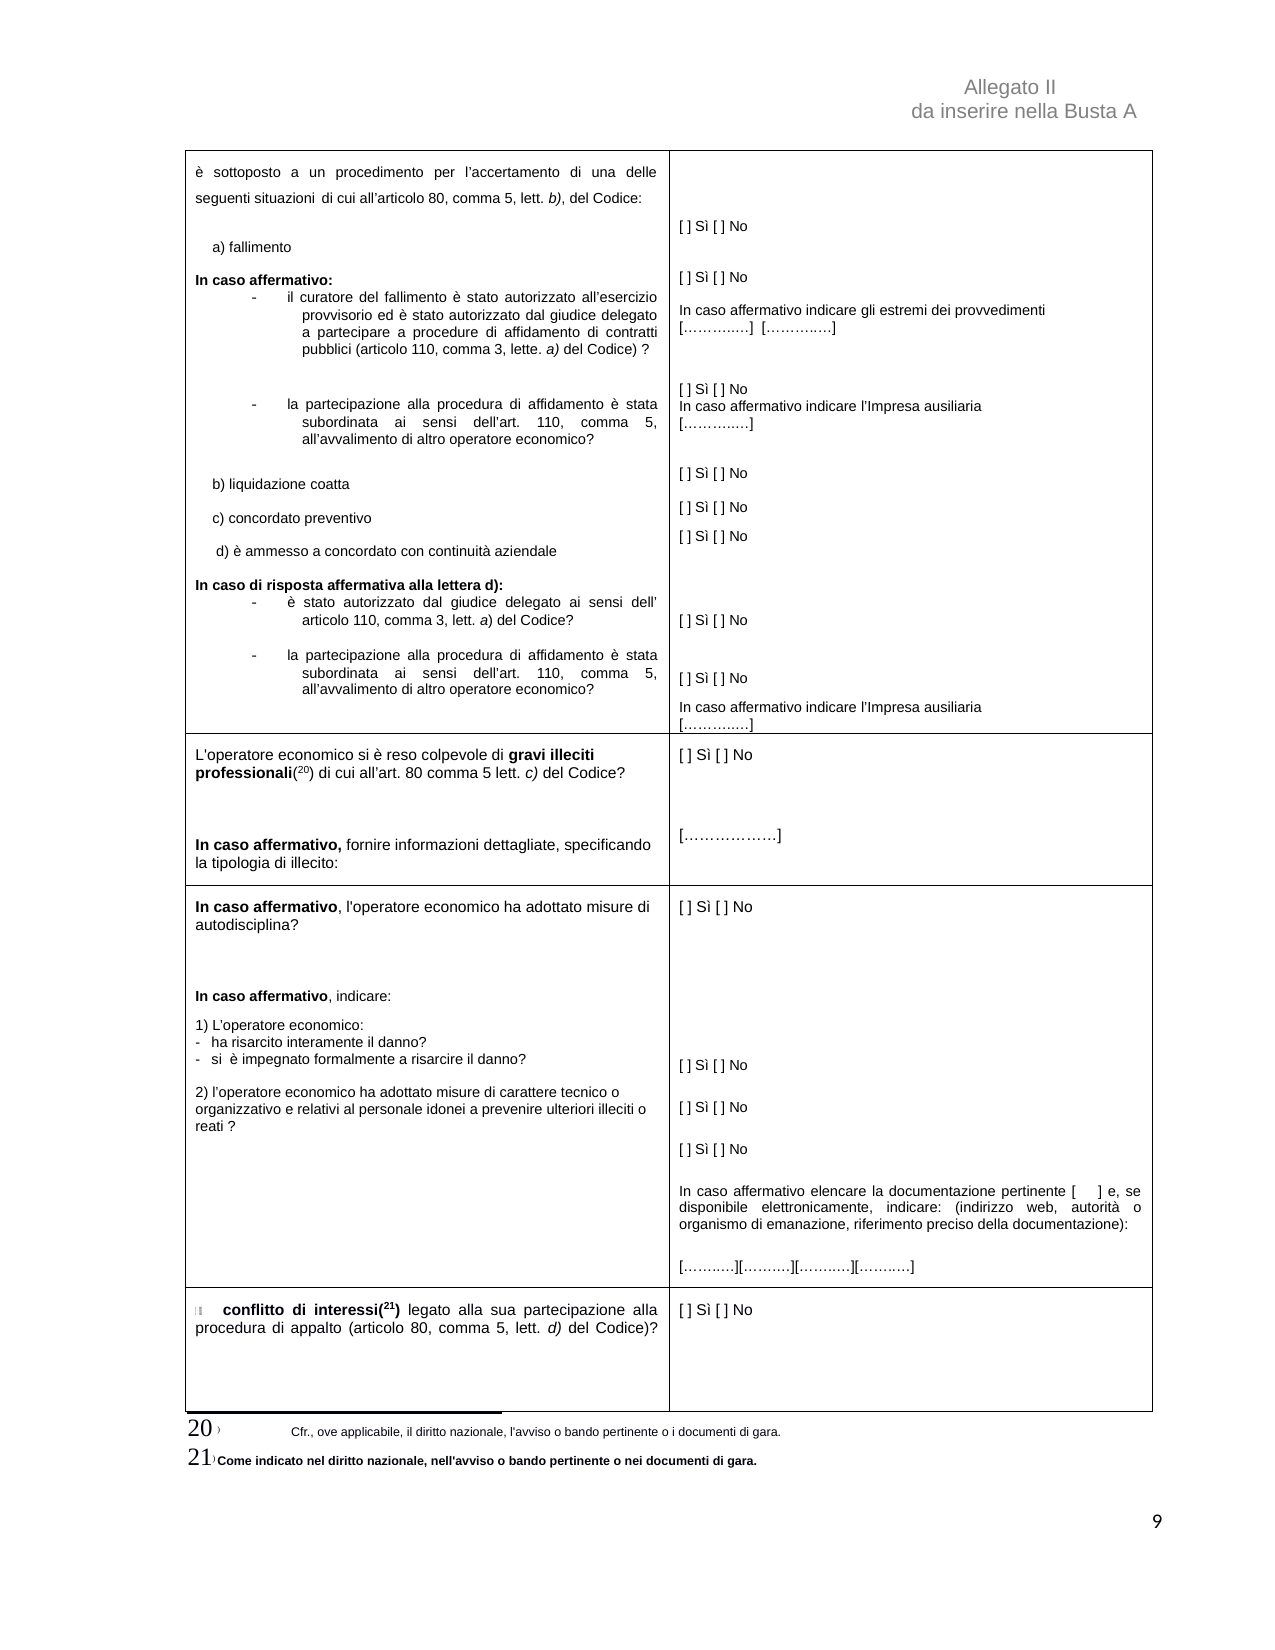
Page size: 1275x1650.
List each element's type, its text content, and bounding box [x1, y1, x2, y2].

table_cell In caso affermativo, l'operatore economico ha adottato misure di autodisciplina? In caso affermativo, indicare: 1) L’operatore economico: - ha risarcito interamente il danno? - si è impegnato formalmente a risarcire il danno? 2) l’operatore economico ha adottato misure di carattere tecnico o organizzativo e relativi al personale idonei a prevenire ulteriori illeciti o reati ? [186, 886, 669, 1287]
table_cell [ ] Sì [ ] No [670, 1288, 1152, 1411]
table_cell è sottoposto a un procedimento per l’accertamento di una delle seguenti situazioni di cui all’articolo 80, comma 5, lett. b), del Codice: a) fallimento In caso affermativo: il curatore del fallimento è stato autorizzato all’esercizio provvisorio ed è stato autorizzato dal giudice delegato a partecipare a procedure di affidamento di contratti pubblici (articolo 110, comma 3, lette. a) del Codice) ? la partecipazione alla procedura di affidamento è stata subordinata ai sensi dell’art. 110, comma 5, all’avvalimento di altro operatore economico? b) liquidazione coatta c) concordato preventivo d) è ammesso a concordato con continuità aziendale In caso di risposta affermativa alla lettera d): è stato autorizzato dal giudice delegato ai sensi dell’ articolo 110, comma 3, lett. a) del Codice? la partecipazione alla procedura di affidamento è stata subordinata ai sensi dell’art. 110, comma 5, all’avvalimento di altro operatore economico? [186, 151, 669, 733]
table_cell L'operatore economico si è reso colpevole di gravi illeciti professionali() di cui all’art. 80 comma 5 lett. c) del Codice? In caso affermativo, fornire informazioni dettagliate, specificando la tipologia di illecito: [186, 734, 669, 884]
table_cell [ ] Sì [ ] No [ ] Sì [ ] No In caso affermativo indicare gli estremi dei provvedimenti [………..…] [………..…] [ ] Sì [ ] No In caso affermativo indicare l’Impresa ausiliaria [………..…] [ ] Sì [ ] No [ ] Sì [ ] No [ ] Sì [ ] No [ ] Sì [ ] No [ ] Sì [ ] No In caso affermativo indicare l’Impresa ausiliaria [………..…] [670, 151, 1152, 733]
table_cell L'operatore economico è a conoscenza di qualsiasi conflitto di interessi() legato alla sua partecipazione alla procedura di appalto (articolo 80, comma 5, lett. d) del Codice)? In caso affermativo, fornire informazioni dettagliate sulle modalità con cui è stato risolto il conflitto di interessi: [186, 1288, 669, 1411]
table_cell [ ] Sì [ ] No [………………] [670, 734, 1152, 884]
table_cell [ ] Sì [ ] No [ ] Sì [ ] No [ ] Sì [ ] No [ ] Sì [ ] No In caso affermativo elencare la documentazione pertinente [ ] e, se disponibile elettronicamente, indicare: (indirizzo web, autorità o organismo di emanazione, riferimento preciso della documentazione): [……..…][…….…][……..…][……..…] [670, 886, 1152, 1287]
